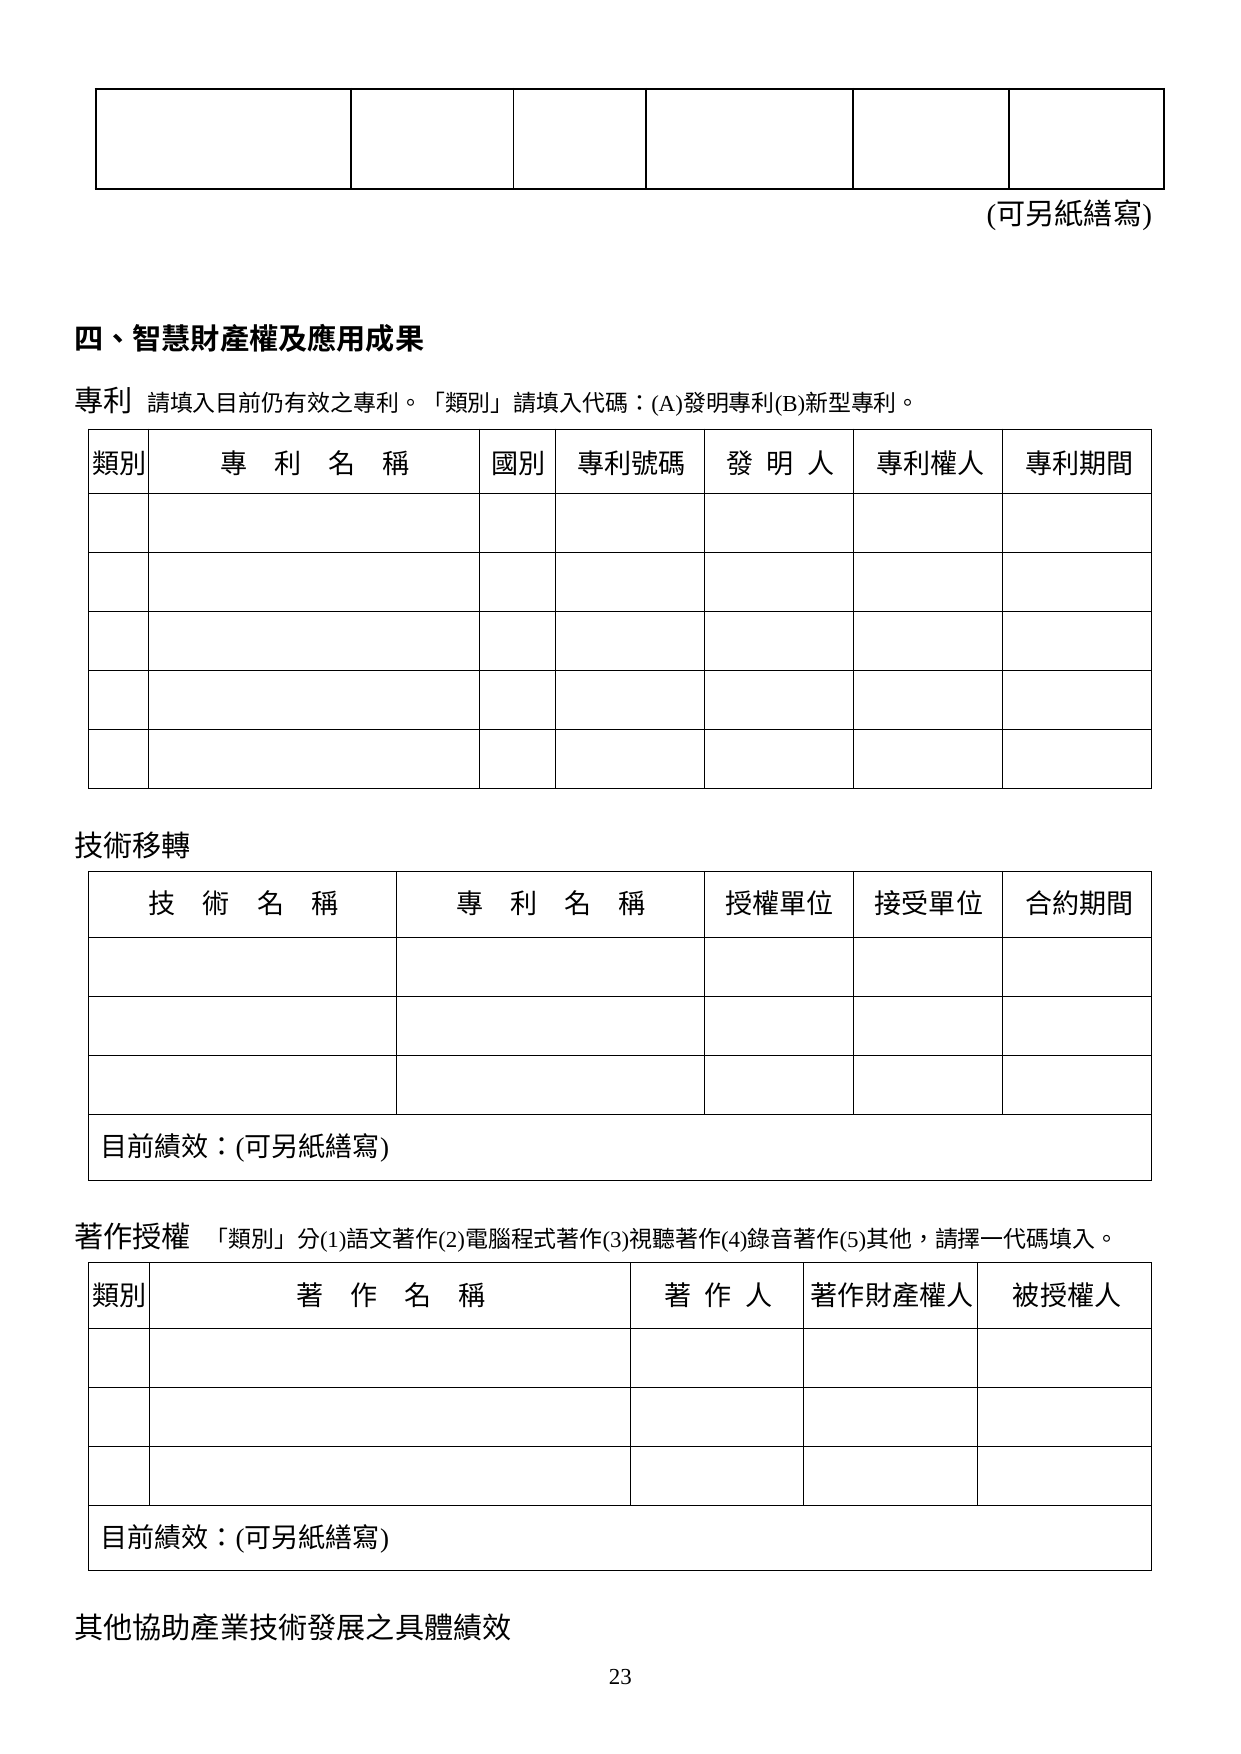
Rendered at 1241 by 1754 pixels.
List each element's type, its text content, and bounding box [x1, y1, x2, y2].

table_header 專 利 名 稱 [149, 430, 479, 493]
table_cell [150, 1329, 630, 1387]
table_cell [556, 730, 704, 788]
table_cell [631, 1329, 803, 1387]
text 其他協助產業技術發展之具體績效 [74, 1604, 1152, 1647]
table_cell [89, 671, 148, 729]
table_cell [149, 553, 479, 611]
table_header 接受單位 [854, 872, 1002, 937]
table_cell [480, 494, 555, 552]
table_cell [705, 494, 853, 552]
table_cell 目前績效：(可另紙繕寫) [89, 1115, 1151, 1179]
table_header 發 明 人 [705, 430, 853, 493]
table_cell [854, 553, 1002, 611]
table_cell [647, 90, 852, 188]
text (可另紙繕寫) [89, 190, 1152, 233]
table_header 國別 [480, 430, 555, 493]
table_cell [854, 90, 1008, 188]
table_cell [397, 1056, 704, 1114]
table_cell [1003, 997, 1151, 1055]
table_cell [854, 671, 1002, 729]
table_cell [854, 997, 1002, 1055]
table_cell [854, 938, 1002, 996]
table_header 技 術 名 稱 [89, 872, 396, 937]
table_header 授權單位 [705, 872, 853, 937]
table_cell [854, 612, 1002, 670]
table_cell [854, 730, 1002, 788]
table_cell [804, 1447, 977, 1505]
table_cell [631, 1447, 803, 1505]
table_cell [89, 1056, 396, 1114]
table_header 專 利 名 稱 [397, 872, 704, 937]
table_cell [352, 90, 513, 188]
table_cell [150, 1388, 630, 1446]
table_cell [89, 553, 148, 611]
table_cell [556, 612, 704, 670]
table_cell [149, 612, 479, 670]
table_header 著 作 人 [631, 1263, 803, 1328]
table_header 著作財產權人 [804, 1263, 977, 1328]
table_cell [1003, 612, 1151, 670]
table_cell [149, 730, 479, 788]
table_cell [854, 494, 1002, 552]
table_cell [1010, 90, 1163, 188]
table_cell [705, 671, 853, 729]
table_cell [705, 1056, 853, 1114]
table_header 類別 [89, 1263, 149, 1328]
table_cell [705, 553, 853, 611]
table_cell [1003, 494, 1151, 552]
table_cell [705, 997, 853, 1055]
table_cell [89, 730, 148, 788]
table_header 類別 [89, 430, 148, 493]
table_cell [150, 1447, 630, 1505]
table_cell [978, 1329, 1151, 1387]
table_cell [149, 671, 479, 729]
table_cell [978, 1447, 1151, 1505]
table_cell [397, 938, 704, 996]
text 著作授權 「類別」分(1)語文著作(2)電腦程式著作(3)視聽著作(4)錄音著作(5)其他，請擇一代碼填入。 [74, 1213, 1152, 1256]
table_header 專利號碼 [556, 430, 704, 493]
table_cell [89, 1447, 149, 1505]
text 專利 請填入目前仍有效之專利。「類別」請填入代碼：(A)發明專利(B)新型專利。 [74, 385, 1164, 418]
table_cell [556, 494, 704, 552]
table_cell [514, 90, 645, 188]
table_cell [804, 1329, 977, 1387]
text 四、智慧財產權及應用成果 [74, 315, 1164, 358]
table_cell [89, 938, 396, 996]
table_header 被授權人 [978, 1263, 1151, 1328]
table_cell [854, 1056, 1002, 1114]
table_cell [89, 494, 148, 552]
table_header 著 作 名 稱 [150, 1263, 630, 1328]
table_cell [97, 90, 350, 188]
table_cell [480, 671, 555, 729]
table_cell [480, 730, 555, 788]
table_header 合約期間 [1003, 872, 1151, 937]
table_cell [89, 1329, 149, 1387]
table_cell [1003, 938, 1151, 996]
table_cell [556, 553, 704, 611]
table_cell [480, 612, 555, 670]
table_cell [978, 1388, 1151, 1446]
table_cell [89, 1388, 149, 1446]
table_cell [89, 612, 148, 670]
table_cell [804, 1388, 977, 1446]
table_cell [1003, 671, 1151, 729]
table_header 專利權人 [854, 430, 1002, 493]
table_cell [705, 730, 853, 788]
table_cell [1003, 553, 1151, 611]
table_cell 目前績效：(可另紙繕寫) [89, 1506, 1151, 1570]
table_cell [705, 938, 853, 996]
table_cell [1003, 1056, 1151, 1114]
table_cell [149, 494, 479, 552]
table_cell [89, 997, 396, 1055]
table_cell [556, 671, 704, 729]
table_cell [705, 612, 853, 670]
table_cell [480, 553, 555, 611]
text 技術移轉 [74, 822, 1152, 864]
table_cell [1003, 730, 1151, 788]
table_header 專利期間 [1003, 430, 1151, 493]
table_cell [631, 1388, 803, 1446]
table_cell [397, 997, 704, 1055]
